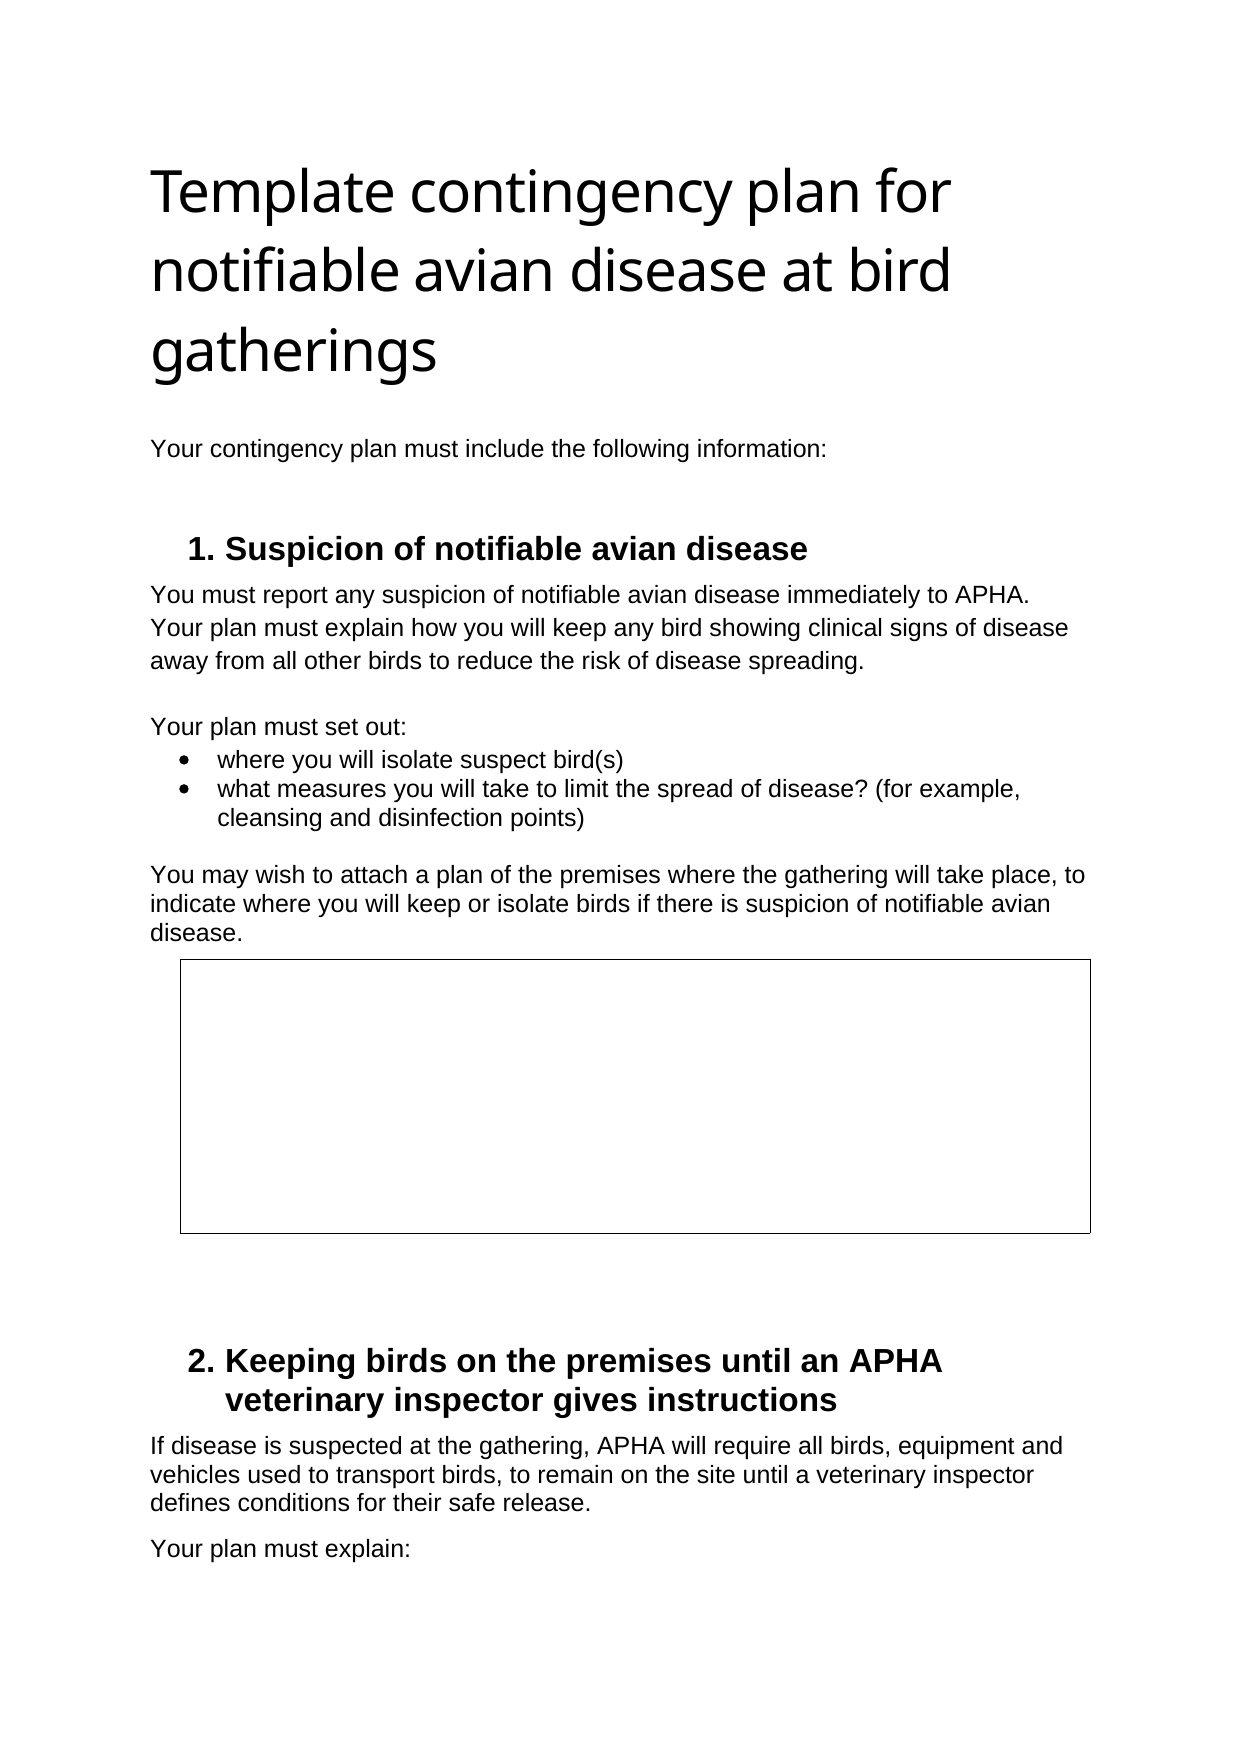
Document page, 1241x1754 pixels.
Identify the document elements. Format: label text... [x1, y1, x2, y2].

text You must report any suspicion of notifiable avian disease immediately to APHA. [150, 580, 1090, 609]
text You may wish to attach a plan of the premises where the gathering will take place, to indicate where you will keep or isolate birds if there is suspicion of notifiable avian disease. [150, 861, 1090, 947]
subtitle Suspicion of notifiable avian disease [187, 529, 1090, 568]
text Your contingency plan must include the following information: [150, 434, 1090, 463]
text Your plan must set out: [150, 712, 1090, 741]
list what measures you will take to limit the spread of disease? (for example, cleansing and disinfection points) [179, 774, 1090, 832]
text If disease is suspected at the gathering, APHA will require all birds, equipment and vehicles used to transport birds, to remain on the site until a veterinary inspector defines conditions for their safe release. [150, 1431, 1090, 1517]
text Your plan must explain: [150, 1534, 1090, 1563]
title Template contingency plan for notifiable avian disease at bird gatherings [150, 150, 1090, 388]
list where you will isolate suspect bird(s) [179, 745, 1090, 774]
subtitle Keeping birds on the premises until an APHA veterinary inspector gives instructions [187, 1342, 1090, 1418]
text Your plan must explain how you will keep any bird showing clinical signs of disease away from all other birds to reduce the risk of disease spreading. [150, 613, 1090, 675]
